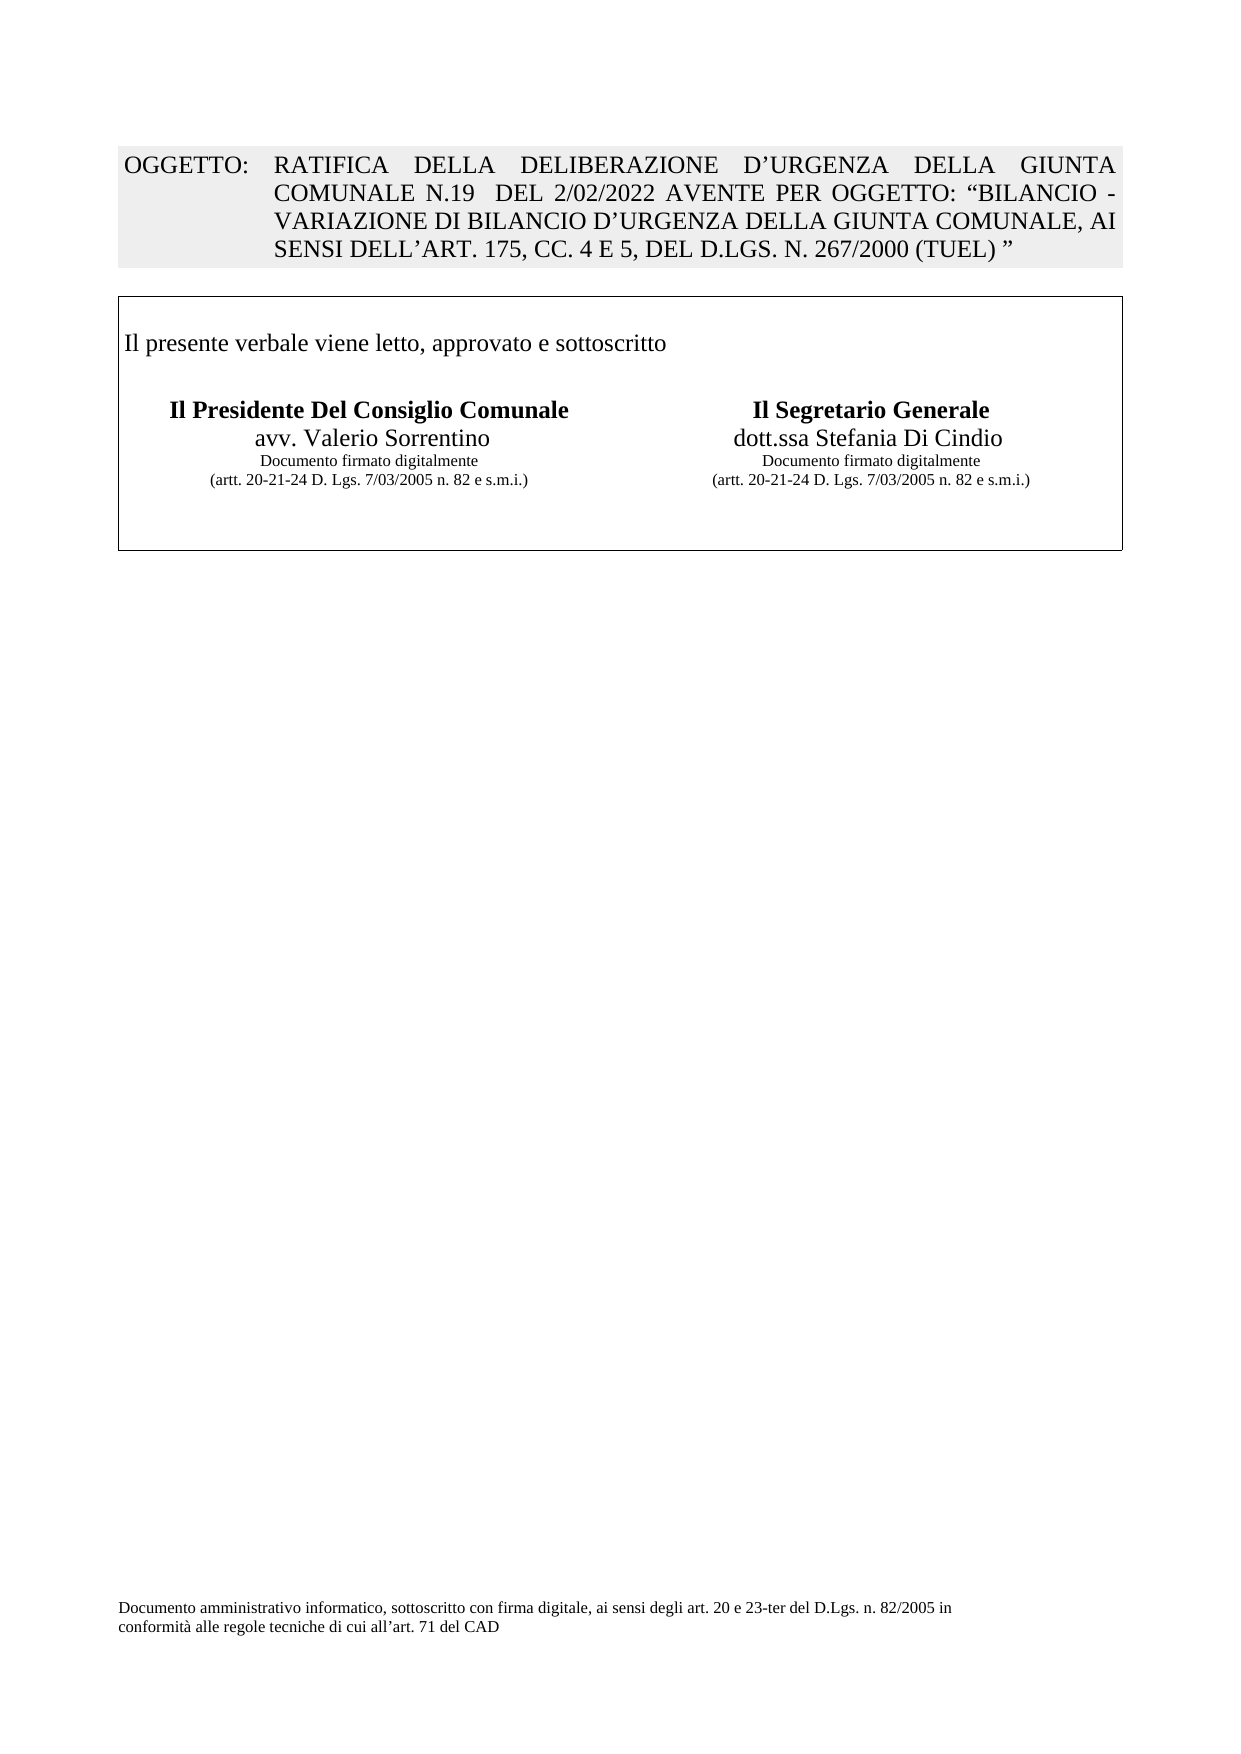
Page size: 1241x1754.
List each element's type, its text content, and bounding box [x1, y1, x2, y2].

table_header OGGETTO: [118, 146, 268, 268]
table_header RATIFICA DELLA DELIBERAZIONE D’URGENZA DELLA GIUNTA COMUNALE N.19 DEL 2/02/2022 AVENTE PER OGGETTO: “BILANCIO - VARIAZIONE DI BILANCIO D’URGENZA DELLA GIUNTA COMUNALE, AI SENSI DELL’ART. 175, CC. 4 E 5, DEL D.LGS. N. 267/2000 (TUEL) ” [268, 146, 1123, 268]
table_header Il presente verbale viene letto, approvato e sottoscritto [119, 297, 1122, 391]
table_cell Il Segretario Generale dott.ssa Stefania Di Cindio Documento firmato digitalmente (artt. 20-21-24 D. Lgs. 7/03/2005 n. 82 e s.m.i.) [620, 391, 1122, 550]
table_cell Il Presidente Del Consiglio Comunale avv. Valerio Sorrentino Documento firmato digitalmente (artt. 20-21-24 D. Lgs. 7/03/2005 n. 82 e s.m.i.) [119, 391, 620, 550]
